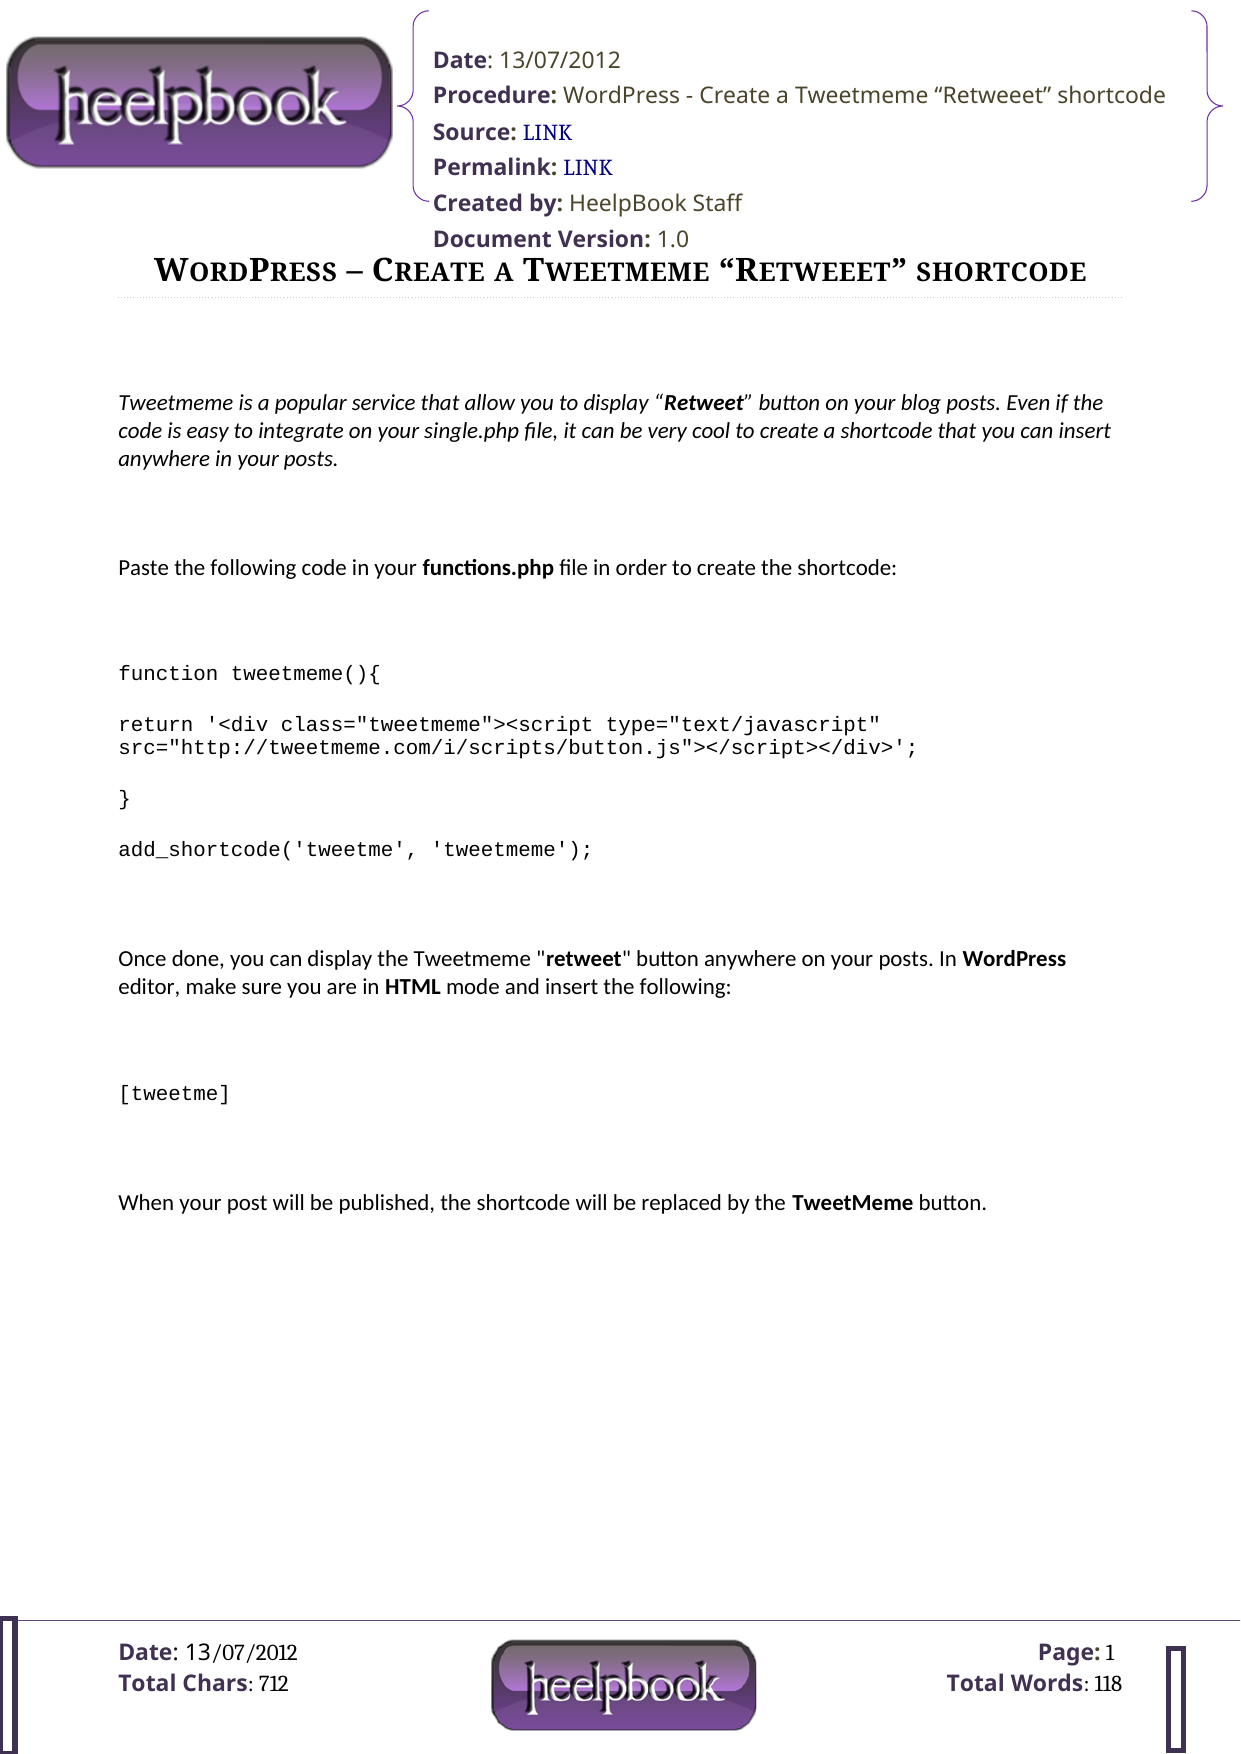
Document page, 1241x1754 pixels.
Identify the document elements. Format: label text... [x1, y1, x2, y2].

text Paste the following code in your functions.php file in order to create the shortcode: [118, 553, 1122, 581]
text [tweetme] [118, 1083, 1122, 1106]
text add_shortcode('tweetme', 'tweetmeme'); [118, 839, 1122, 862]
text When your post will be published, the shortcode will be replaced by the TweetMeme button. [118, 1188, 1122, 1217]
text function tweetmeme(){ [118, 663, 1122, 686]
text } [118, 788, 1122, 812]
text return '<div class="tweetmeme"><script type="text/javascript" src="http://tweetmeme.com/i/scripts/button.js"></script></div>'; [118, 713, 1122, 761]
subtitle WordPress – Create a Tweetmeme “Retweeet” shortcode [118, 247, 1122, 298]
text Once done, you can display the Tweetmeme "retweet" button anywhere on your posts. In WordPress editor, make sure you are in HTML mode and insert the following: [118, 944, 1122, 1001]
text Tweetmeme is a popular service that allow you to display “Retweet” button on your blog posts. Even if the code is easy to integrate on your single.php file, it can be very cool to create a shortcode that you can insert anywhere in your posts. [118, 388, 1122, 472]
